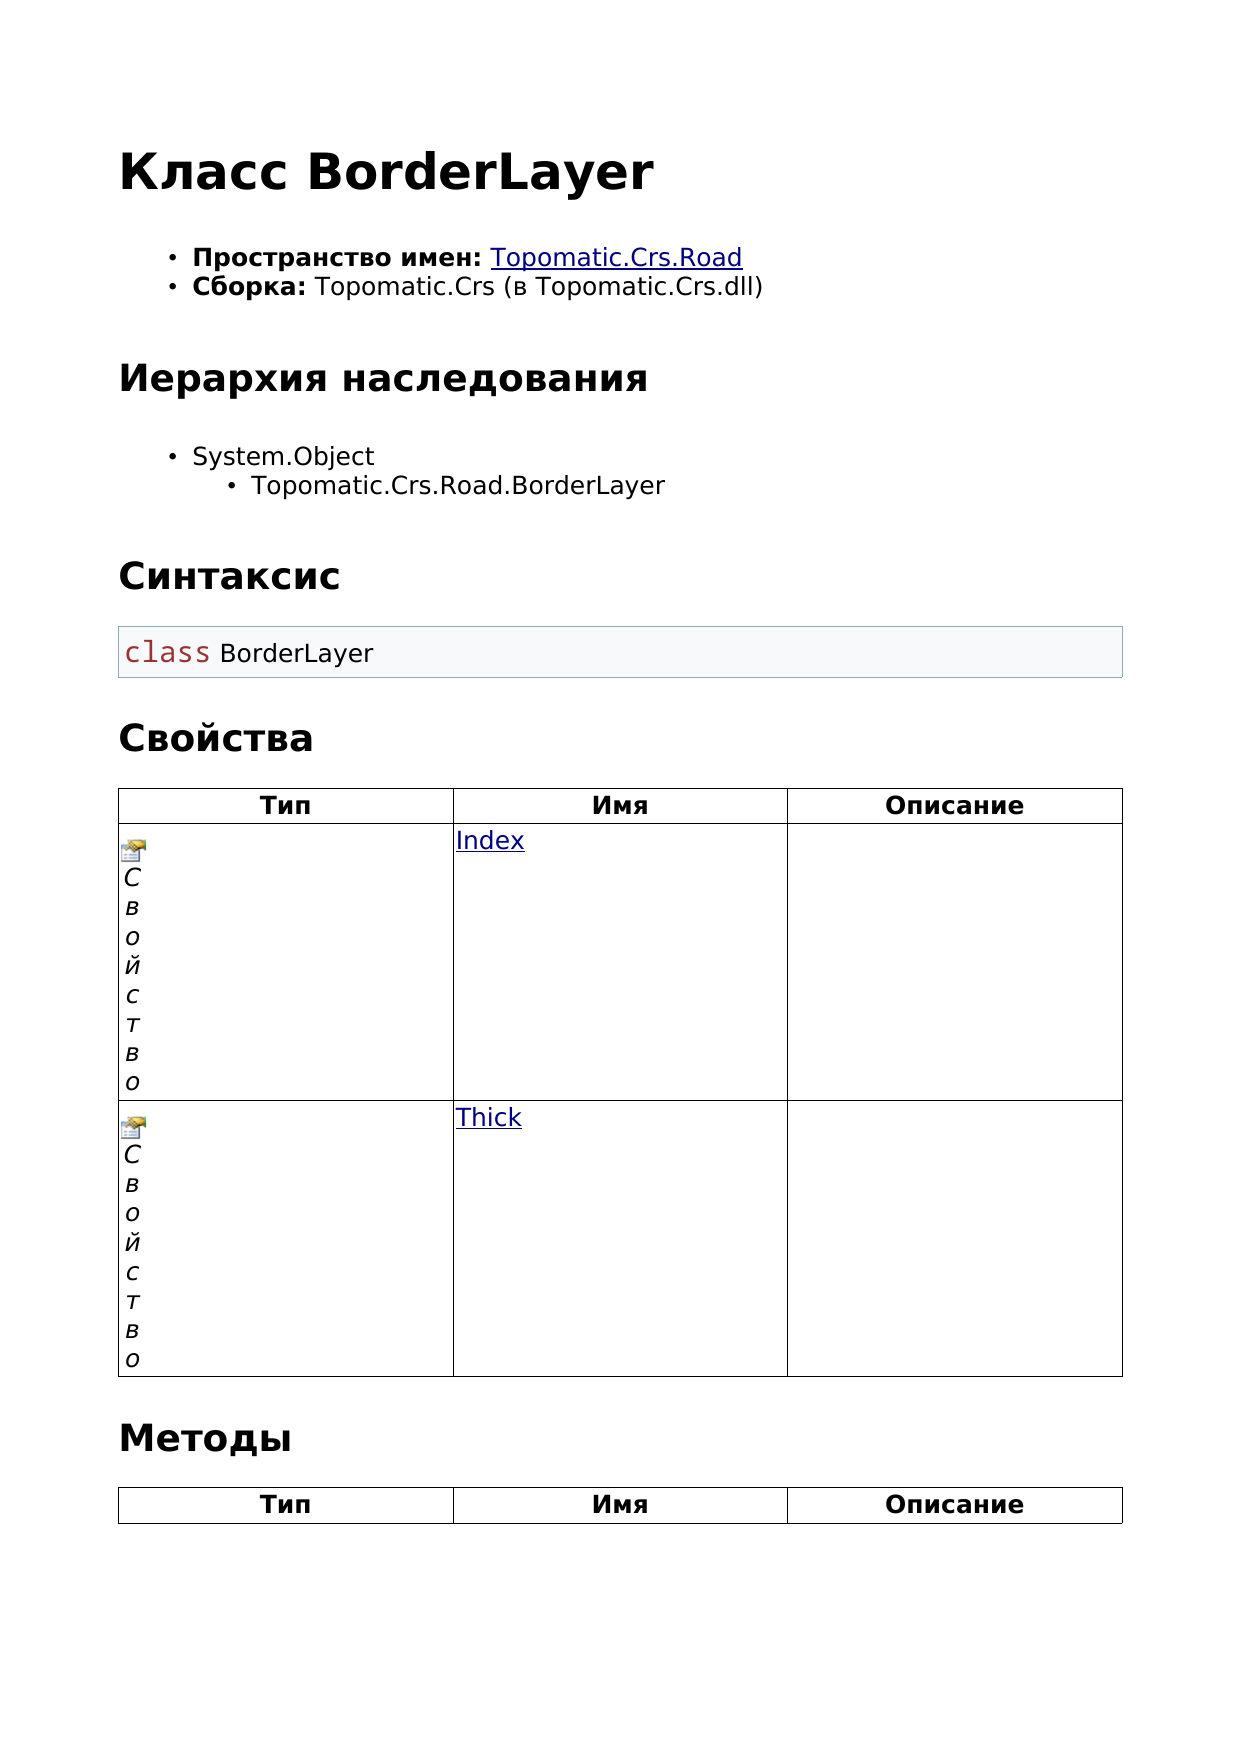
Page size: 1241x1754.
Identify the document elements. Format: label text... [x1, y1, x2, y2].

list Topomatic.Crs.Road.BorderLayer [236, 471, 1122, 500]
table_header Имя [454, 1488, 787, 1522]
list Сборка: Topomatic.Crs (в Topomatic.Crs.dll) [177, 272, 1122, 302]
table_cell Index [454, 824, 787, 1100]
subtitle Синтаксис [118, 554, 1122, 598]
table_header Имя [454, 789, 787, 823]
table_header Описание [788, 789, 1122, 823]
subtitle Иерархия наследования [118, 356, 1122, 400]
picture [121, 1115, 147, 1141]
table_header Тип [119, 1488, 453, 1522]
list Пространство имен: Topomatic.Crs.Road [177, 243, 1122, 272]
subtitle Класс BorderLayer [118, 143, 1122, 201]
table_cell Thick [454, 1101, 787, 1376]
table_header Тип [119, 789, 453, 823]
subtitle Свойства [118, 717, 1122, 761]
table_header Описание [788, 1488, 1122, 1522]
table_cell [788, 1101, 1122, 1376]
table_header class BorderLayer [119, 627, 1122, 677]
picture [121, 838, 147, 864]
list System.Object [177, 442, 1122, 471]
subtitle Методы [118, 1416, 1122, 1460]
table_cell [119, 824, 453, 1100]
table_cell [119, 1101, 453, 1376]
table_cell [788, 824, 1122, 1100]
